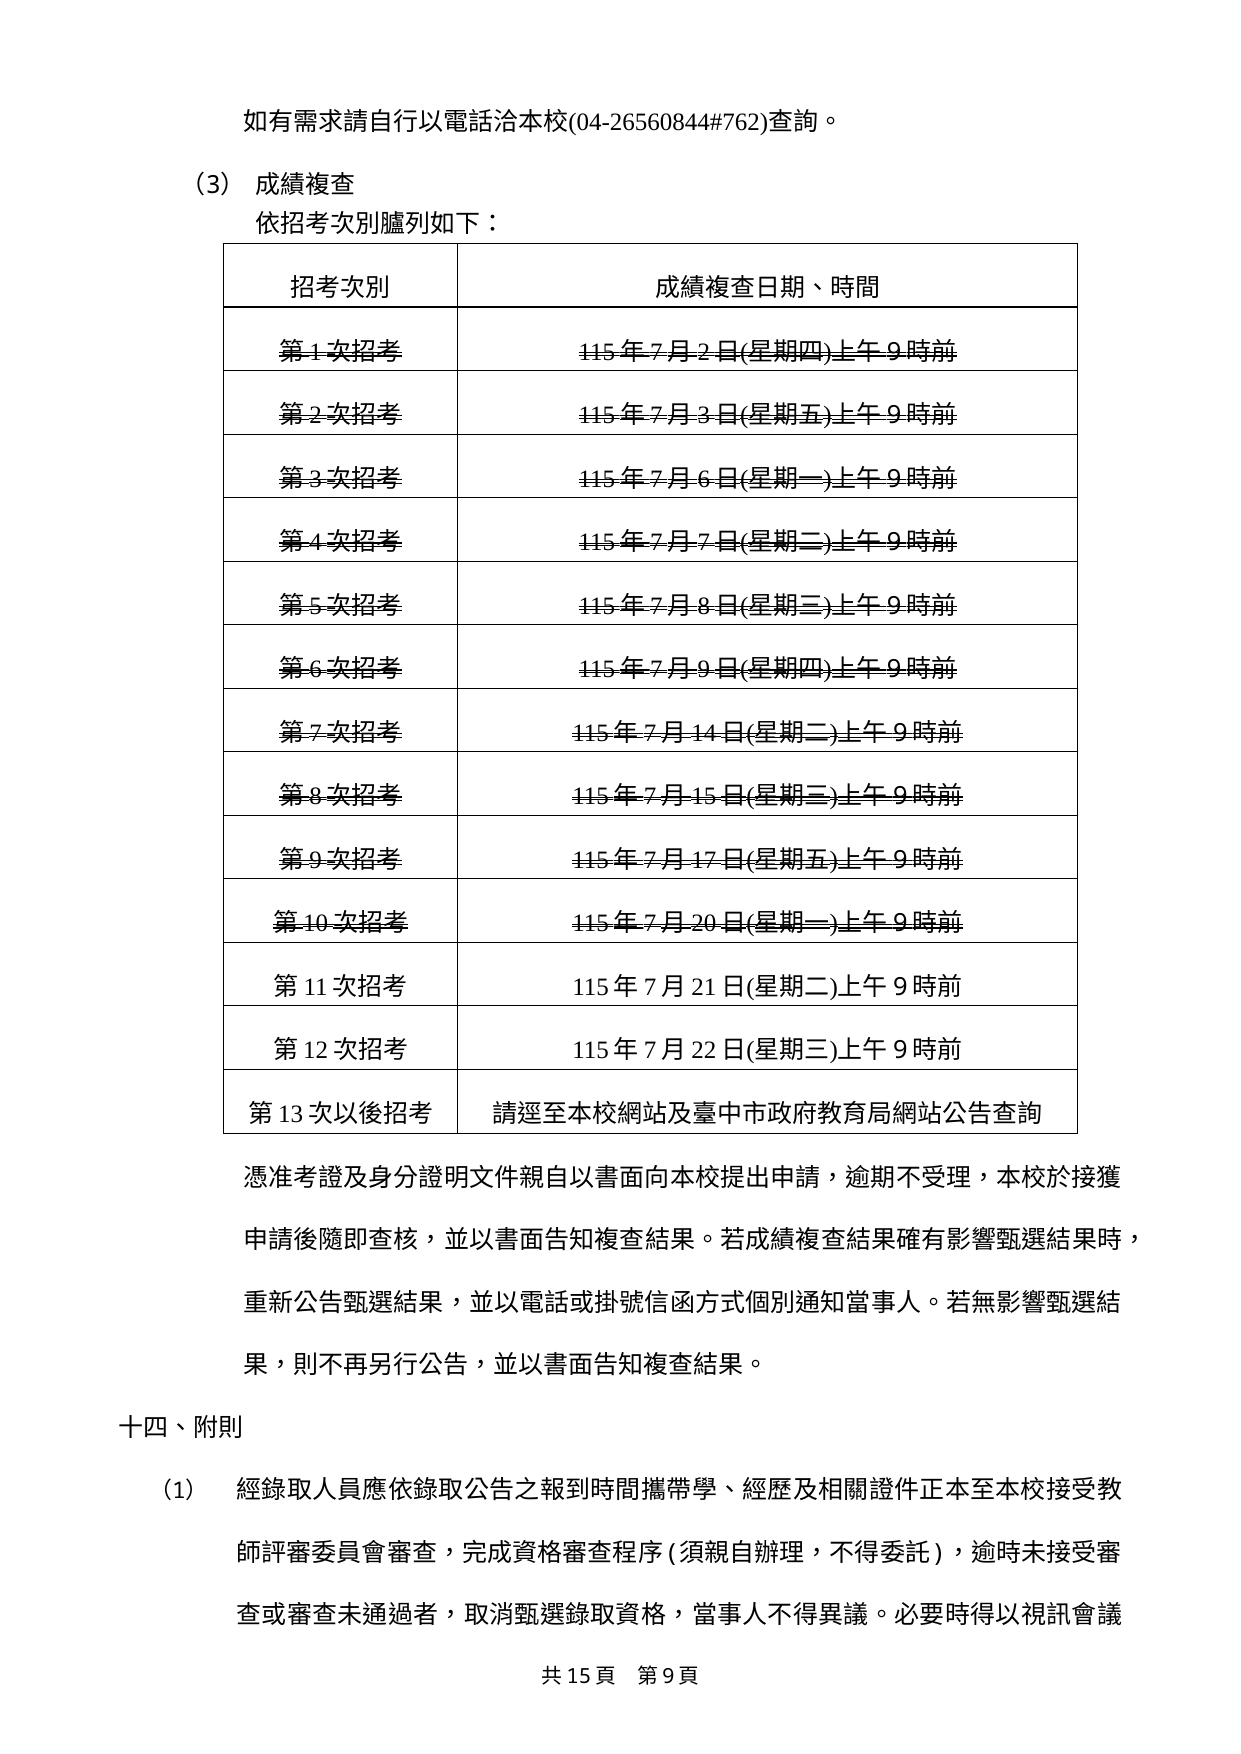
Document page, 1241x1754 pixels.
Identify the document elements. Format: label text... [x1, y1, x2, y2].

table_cell 第2次招考 [224, 371, 457, 433]
table_header 成績複查日期、時間 [458, 244, 1077, 306]
list 成績複查 [181, 141, 1122, 203]
table_cell 115年7月14日(星期二)上午9時前 [458, 689, 1077, 751]
text 憑准考證及身分證明文件親自以書面向本校提出申請，逾期不受理，本校於接獲申請後隨即查核，並以書面告知複查結果。若成績複查結果確有影響甄選結果時，重新公告甄選結果，並以電話或掛號信函方式個別通知當事人。若無影響甄選結果，則不再另行公告，並以書面告知複查結果。 [243, 1133, 1122, 1383]
table_cell 115年7月3日(星期五)上午9時前 [458, 371, 1077, 433]
table_cell 115年7月22日(星期三)上午9時前 [458, 1006, 1077, 1069]
text 十四、附則 [118, 1383, 1122, 1446]
table_cell 第5次招考 [224, 562, 457, 624]
table_cell 第4次招考 [224, 498, 457, 561]
table_cell 第11次招考 [224, 943, 457, 1005]
table_cell 第3次招考 [224, 435, 457, 497]
table_cell 115年7月8日(星期三)上午9時前 [458, 562, 1077, 624]
table_cell 115年7月17日(星期五)上午9時前 [458, 816, 1077, 878]
table_cell 第7次招考 [224, 689, 457, 751]
table_cell 第8次招考 [224, 752, 457, 815]
table_cell 115年7月2日(星期四)上午9時前 [458, 308, 1077, 370]
table_cell 第13次以後招考 [224, 1070, 457, 1132]
table_cell 115年7月15日(星期三)上午9時前 [458, 752, 1077, 815]
text 依招考次別臚列如下： [256, 203, 1122, 239]
table_cell 115年7月20日(星期一)上午9時前 [458, 879, 1077, 942]
table_cell 第1次招考 [224, 308, 457, 370]
table_cell 請逕至本校網站及臺中市政府教育局網站公告查詢 [458, 1070, 1077, 1132]
text 2.如報名人數過多，致延後考試期程，將延後放榜。放榜名單公告於本校網頁及臺中市政府教育局網頁(http://www.tc.edu.tw/)。報考人員可自行上網查看或打電話或親自到校查詢甄選結果，不得以未接獲錄取通知為由延後報到，並請依榜示事項辦理。如因個人疏忽造成權益受損，不得異議。未錄取人員成績不另行通知，如有需求請自行以電話洽本校(04-26560844#762)查詢。 [243, 78, 1122, 141]
table_cell 第9次招考 [224, 816, 457, 878]
table_cell 第10次招考 [224, 879, 457, 942]
table_cell 115年7月6日(星期一)上午9時前 [458, 435, 1077, 497]
table_cell 第12次招考 [224, 1006, 457, 1069]
list 經錄取人員應依錄取公告之報到時間攜帶學、經歷及相關證件正本至本校接受教師評審委員會審查，完成資格審查程序(須親自辦理，不得委託)，逾時未接受審查或審查未通過者，取消甄選錄取資格，當事人不得異議。必要時得以視訊會議 [149, 1446, 1122, 1633]
table_cell 115年7月9日(星期四)上午9時前 [458, 625, 1077, 688]
table_cell 115年7月21日(星期二)上午9時前 [458, 943, 1077, 1005]
table_cell 115年7月7日(星期二)上午9時前 [458, 498, 1077, 561]
table_header 招考次別 [224, 244, 457, 306]
table_cell 第6次招考 [224, 625, 457, 688]
